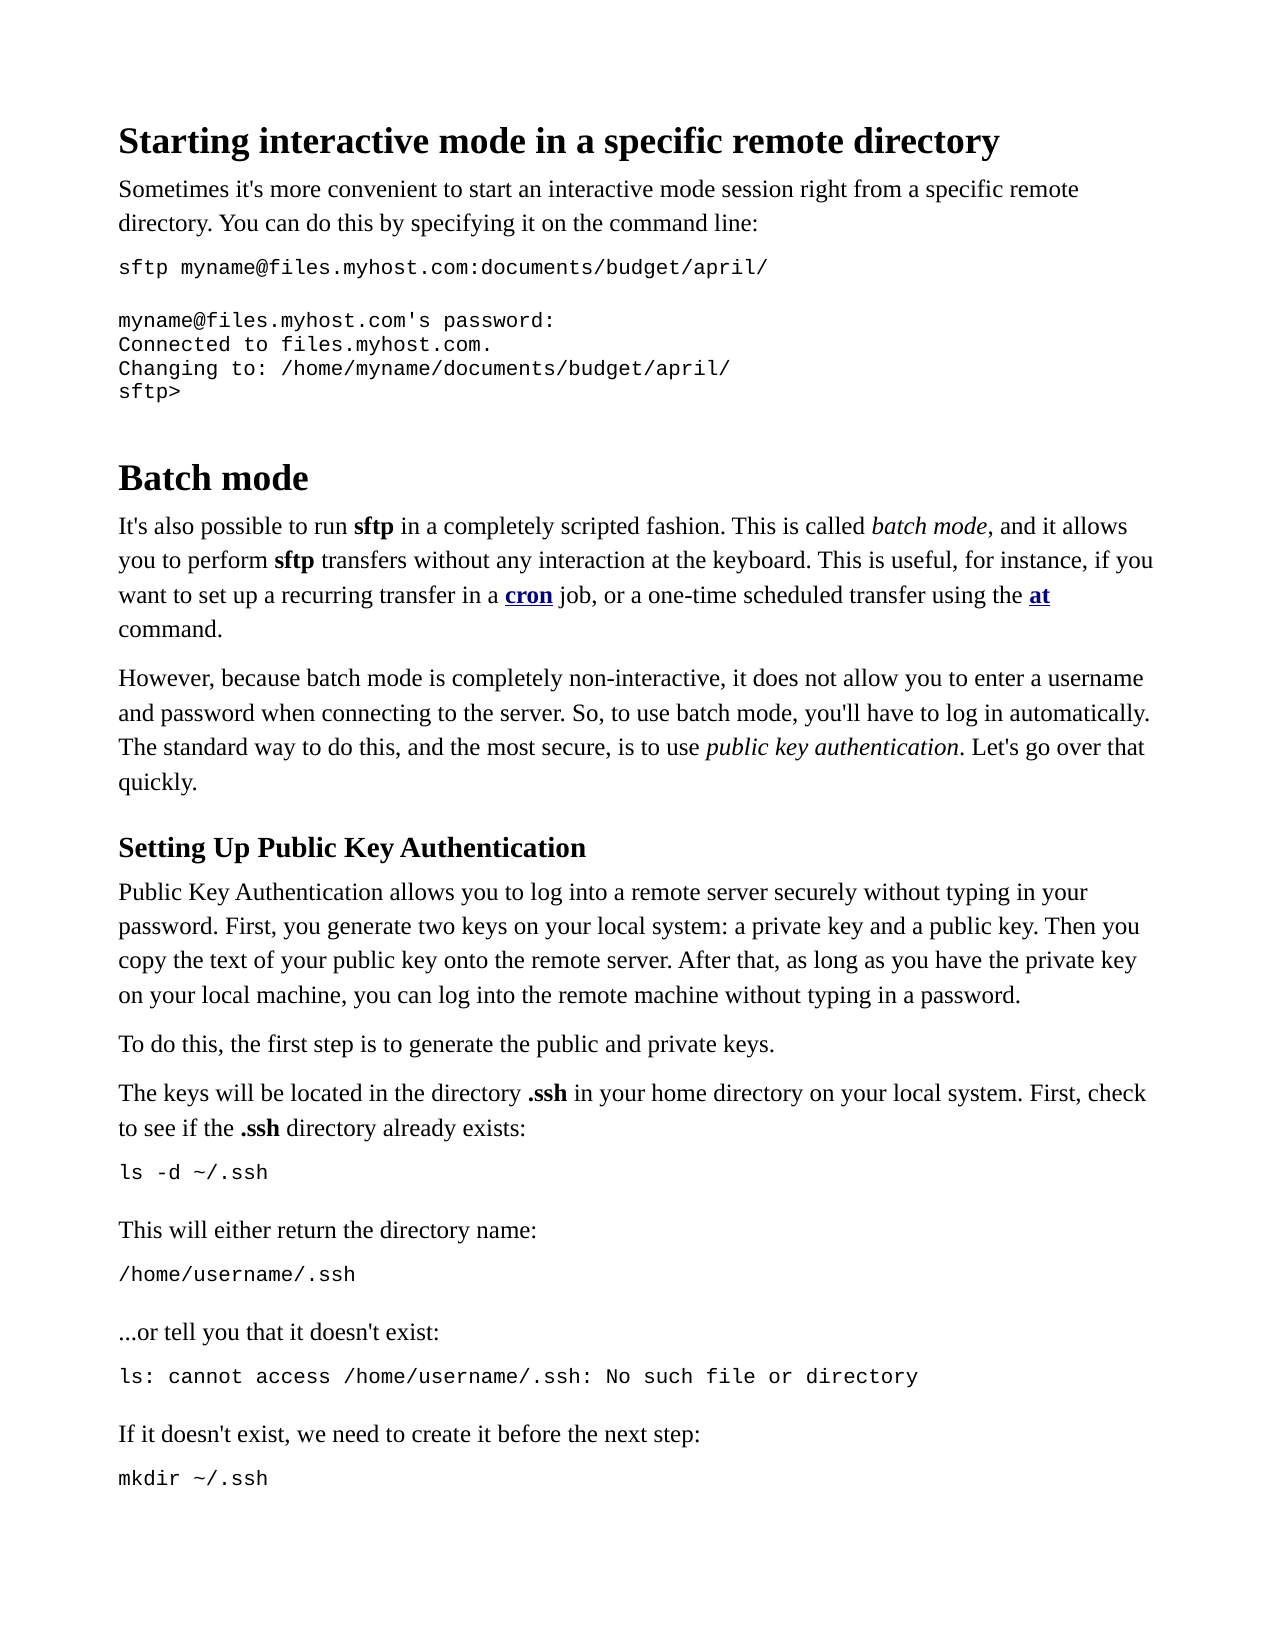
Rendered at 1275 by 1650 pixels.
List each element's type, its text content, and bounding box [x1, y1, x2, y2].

text Sometimes it's more convenient to start an interactive mode session right from a specific remote directory. You can do this by specifying it on the command line: [118, 174, 1157, 237]
subtitle Starting interactive mode in a specific remote directory [118, 118, 1157, 161]
subtitle Setting Up Public Key Authentication [118, 831, 1157, 864]
text ...or tell you that it doesn't exist: [118, 1317, 1157, 1346]
text ls: cannot access /home/username/.ssh: No such file or directory [118, 1366, 1157, 1390]
text Connected to files.myhost.com. [118, 334, 1157, 358]
text /home/username/.ssh [118, 1264, 1157, 1287]
text It's also possible to run sftp in a completely scripted fashion. This is called batch mode, and it allows you to perform sftp transfers without any interaction at the keyboard. This is useful, for instance, if you want to set up a recurring transfer in a cron job, or a one-time scheduled transfer using the at command. [118, 511, 1157, 643]
text Changing to: /home/myname/documents/budget/april/ [118, 358, 1157, 381]
text To do this, the first step is to generate the public and private keys. [118, 1029, 1157, 1058]
text sftp myname@files.myhost.com:documents/budget/april/ [118, 257, 1157, 281]
subtitle Batch mode [118, 455, 1157, 498]
text However, because batch mode is completely non-interactive, it does not allow you to enter a username and password when connecting to the server. So, to use batch mode, you'll have to log in automatically. The standard way to do this, and the most secure, is to use public key authentication. Let's go over that quickly. [118, 663, 1157, 796]
text Public Key Authentication allows you to log into a remote server securely without typing in your password. First, you generate two keys on your local system: a private key and a public key. Then you copy the text of your public key onto the remote server. After that, as long as you have the private key on your local machine, you can log into the remote machine without typing in a password. [118, 877, 1157, 1009]
text The keys will be located in the directory .ssh in your home directory on your local system. First, check to see if the .ssh directory already exists: [118, 1078, 1157, 1141]
text myname@files.myhost.com's password: [118, 310, 1157, 334]
text ls -d ~/.ssh [118, 1162, 1157, 1185]
text If it doesn't exist, we need to create it before the next step: [118, 1419, 1157, 1448]
text This will either return the directory name: [118, 1215, 1157, 1243]
text mkdir ~/.ssh [118, 1468, 1157, 1492]
text sftp> [118, 381, 1157, 405]
